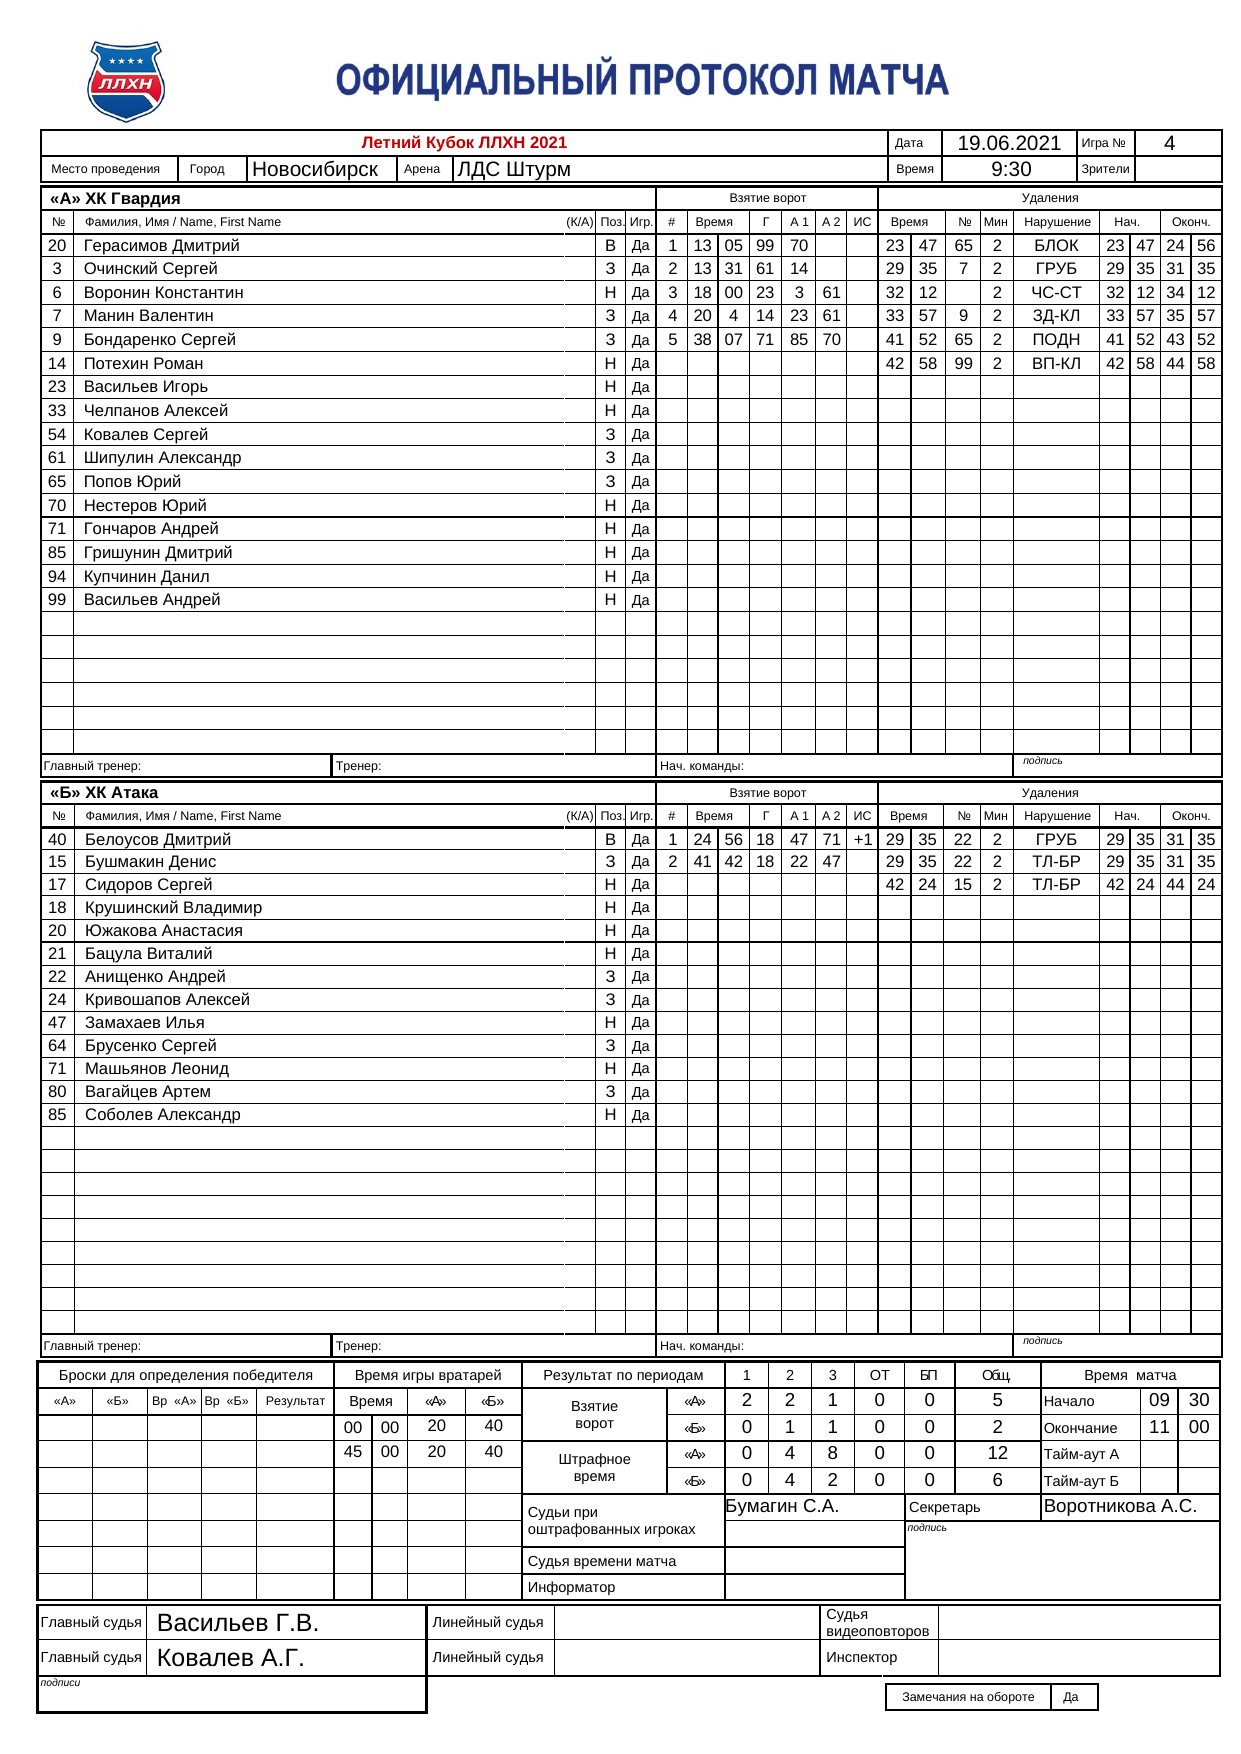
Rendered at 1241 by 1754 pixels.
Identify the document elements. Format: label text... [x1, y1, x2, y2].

table_cell [148, 1494, 201, 1520]
table_cell [1161, 399, 1190, 422]
table_cell [626, 1219, 655, 1241]
table_cell 41 [879, 328, 910, 351]
table_cell [847, 470, 877, 493]
table_cell Южакова Анастасия [75, 920, 564, 941]
table_cell [565, 896, 595, 918]
table_cell [816, 943, 846, 964]
table_cell [912, 920, 943, 941]
table_cell З [596, 446, 625, 469]
table_cell [74, 683, 564, 706]
table_cell Нач. команды: [657, 755, 1012, 776]
table_cell [726, 1575, 904, 1599]
table_cell [879, 494, 910, 516]
table_cell [565, 1196, 595, 1218]
table_cell Информатор [523, 1575, 724, 1599]
table_cell [946, 518, 980, 540]
table_cell [39, 1468, 92, 1493]
table_cell [42, 1150, 74, 1172]
table_cell [1161, 1311, 1190, 1333]
table_cell З [596, 966, 625, 987]
table_cell 00 [373, 1441, 407, 1467]
table_cell [782, 565, 815, 587]
table_cell [883, 1677, 1220, 1681]
table_cell [1192, 683, 1221, 706]
table_cell [657, 494, 687, 516]
table_cell 41 [1100, 328, 1129, 351]
table_cell [688, 1104, 717, 1126]
table_cell 0 [726, 1442, 768, 1467]
table_cell Нач. [1100, 211, 1160, 233]
table_cell [816, 683, 846, 706]
table_cell [657, 730, 687, 753]
table_cell [565, 659, 595, 682]
table_cell [1192, 541, 1221, 564]
table_cell [657, 1150, 687, 1172]
table_header Броски для определения победителя [39, 1363, 333, 1387]
table_cell # [657, 211, 687, 233]
table_cell [1161, 518, 1190, 540]
table_cell # [657, 805, 687, 826]
table_cell [782, 376, 815, 398]
table_cell [719, 874, 749, 895]
table_cell [879, 966, 910, 987]
table_cell [1100, 659, 1129, 682]
table_cell [148, 1521, 201, 1546]
table_cell З [596, 850, 625, 872]
table_cell [750, 470, 781, 493]
table_cell [719, 1012, 749, 1033]
table_cell [42, 1288, 74, 1310]
table_cell [847, 1173, 877, 1195]
table_cell подпись [906, 1522, 1219, 1599]
table_cell [1192, 1311, 1221, 1333]
table_cell [816, 874, 846, 895]
table_cell [981, 659, 1013, 682]
table_cell [750, 920, 781, 941]
table_cell [879, 541, 910, 564]
table_cell [75, 1150, 564, 1172]
table_cell [1192, 1058, 1221, 1079]
table_cell 7 [946, 257, 980, 280]
table_cell [1100, 541, 1129, 564]
table_cell [879, 1219, 910, 1241]
table_cell 00 [1179, 1415, 1219, 1440]
table_cell Игр. [626, 805, 655, 826]
table_cell [912, 636, 945, 658]
table_cell [847, 588, 877, 611]
table_cell [1131, 1288, 1160, 1310]
table_cell [1131, 399, 1160, 422]
table_cell № [946, 211, 980, 233]
table_cell [42, 659, 73, 682]
table_cell [750, 612, 781, 634]
table_cell [912, 565, 945, 587]
table_cell 70 [782, 235, 815, 256]
table_cell А 1 [782, 211, 815, 233]
table_cell [981, 1081, 1013, 1103]
table_cell Соболев Александр [75, 1104, 564, 1126]
table_cell [657, 989, 687, 1011]
table_cell [816, 399, 846, 422]
table_cell [981, 565, 1013, 587]
table_cell 5 [657, 328, 687, 351]
table_cell [1014, 541, 1099, 564]
table_cell [688, 1242, 717, 1264]
table_cell [1014, 943, 1099, 964]
table_cell [1131, 588, 1160, 611]
table_cell [879, 376, 910, 398]
table_header Удаления [879, 188, 1221, 209]
table_cell 2 [981, 305, 1013, 327]
table_cell [719, 730, 749, 753]
table_cell [373, 1521, 407, 1546]
table_cell [1014, 683, 1099, 706]
table_cell [626, 659, 655, 682]
table_cell [565, 612, 595, 634]
table_cell [939, 1606, 1219, 1639]
table_cell 15 [42, 850, 74, 872]
table_cell [565, 1242, 595, 1264]
table_cell [912, 1196, 943, 1218]
picture [5, 28, 1179, 129]
table_cell [565, 1058, 595, 1079]
table_cell Челпанов Алексей [74, 399, 564, 422]
table_cell [1014, 920, 1099, 941]
table_cell [565, 399, 595, 422]
table_cell [657, 1104, 687, 1126]
table_cell [1014, 1242, 1099, 1264]
table_cell 1 [769, 1415, 811, 1440]
table_cell [1192, 588, 1221, 611]
table_cell 9 [42, 328, 73, 351]
table_cell [688, 1012, 717, 1033]
table_cell 2 [981, 352, 1013, 374]
table_cell [1192, 376, 1221, 398]
table_cell [202, 1468, 256, 1493]
table_cell [657, 1012, 687, 1033]
table_cell 54 [42, 423, 73, 445]
table_cell [565, 565, 595, 587]
table_cell [42, 730, 73, 753]
table_cell [912, 707, 945, 729]
table_cell 58 [1192, 352, 1221, 374]
table_cell [1100, 1012, 1129, 1033]
table_cell [816, 1196, 846, 1218]
table_cell [1179, 1441, 1219, 1467]
table_cell [847, 518, 877, 540]
table_cell [1100, 1058, 1129, 1079]
table_cell 42 [719, 850, 749, 872]
table_cell 14 [42, 352, 73, 374]
table_cell [688, 1219, 717, 1241]
table_cell [1100, 943, 1129, 964]
table_cell [782, 1265, 815, 1287]
table_cell [1192, 1012, 1221, 1033]
table_cell [944, 1058, 980, 1079]
table_cell [1136, 157, 1221, 181]
table_cell [657, 565, 687, 587]
table_cell [782, 659, 815, 682]
table_cell [816, 235, 846, 256]
table_cell [1131, 565, 1160, 587]
table_cell 64 [42, 1035, 74, 1057]
table_cell Н [596, 352, 625, 374]
table_cell [688, 1196, 717, 1218]
table_cell 24 [1192, 874, 1221, 895]
table_cell [847, 1127, 877, 1149]
table_cell [912, 896, 943, 918]
table_cell № [944, 805, 980, 826]
table_cell Гришунин Дмитрий [74, 541, 564, 564]
table_cell [912, 683, 945, 706]
table_cell 20 [42, 235, 73, 256]
table_cell [657, 1196, 687, 1218]
table_cell [565, 1104, 595, 1126]
table_cell [981, 636, 1013, 658]
table_cell [1192, 494, 1221, 516]
table_cell [816, 1242, 846, 1264]
table_cell [944, 1242, 980, 1264]
table_cell 56 [1192, 235, 1221, 256]
table_cell Брусенко Сергей [75, 1035, 564, 1057]
table_cell [1100, 565, 1129, 587]
table_cell [750, 1150, 781, 1172]
table_cell 2 [812, 1468, 854, 1493]
table_cell [1161, 1058, 1190, 1079]
table_cell [596, 730, 625, 753]
table_cell [750, 1288, 781, 1310]
table_cell 18 [688, 281, 717, 303]
table_cell 42 [879, 352, 910, 374]
table_cell [688, 1058, 717, 1079]
table_cell 44 [1161, 352, 1190, 374]
table_cell [847, 683, 877, 706]
table_cell [946, 565, 980, 587]
table_cell [1014, 707, 1099, 729]
table_cell [565, 636, 595, 658]
table_cell Анищенко Андрей [75, 966, 564, 987]
table_cell 5 [956, 1389, 1040, 1413]
table_cell [750, 1173, 781, 1195]
table_cell 29 [879, 829, 910, 849]
table_cell [688, 1035, 717, 1057]
table_cell [726, 1548, 904, 1573]
table_cell [1192, 730, 1221, 753]
table_cell [719, 896, 749, 918]
table_cell Главный судья [39, 1606, 146, 1639]
table_cell «Б» [668, 1468, 724, 1493]
table_cell [981, 730, 1013, 753]
table_cell 47 [1131, 235, 1160, 256]
table_cell 29 [1100, 850, 1129, 872]
table_cell [1100, 423, 1129, 445]
table_cell [847, 989, 877, 1011]
table_cell [202, 1494, 256, 1520]
table_cell [1014, 1035, 1099, 1057]
table_cell [596, 1219, 625, 1241]
table_cell Тренер: [333, 755, 655, 776]
table_cell [944, 1012, 980, 1033]
table_cell [257, 1521, 333, 1546]
table_cell [946, 399, 980, 422]
table_cell [847, 636, 877, 658]
table_cell [657, 636, 687, 658]
table_cell «А» [39, 1389, 92, 1413]
table_cell [946, 730, 980, 753]
table_cell [879, 399, 910, 422]
table_cell [847, 612, 877, 634]
table_cell [719, 376, 749, 398]
table_cell [816, 966, 846, 987]
table_cell [1131, 943, 1160, 964]
table_cell Судья видеоповторов [821, 1606, 938, 1639]
table_cell № [42, 805, 74, 826]
table_cell 44 [1161, 874, 1190, 895]
table_cell [981, 1265, 1013, 1287]
table_cell [719, 683, 749, 706]
table_cell [657, 920, 687, 941]
table_cell [981, 494, 1013, 516]
table_cell 8 [812, 1442, 854, 1467]
table_cell Бондаренко Сергей [74, 328, 564, 351]
table_cell [335, 1494, 371, 1520]
table_cell 0 [855, 1442, 904, 1467]
table_cell [565, 446, 595, 469]
table_cell [1192, 989, 1221, 1011]
table_header 19.06.2021 [943, 131, 1076, 155]
table_cell [688, 943, 717, 964]
table_cell [75, 1242, 564, 1264]
table_cell [1100, 707, 1129, 729]
table_cell [847, 423, 877, 445]
table_cell 24 [42, 989, 74, 1011]
table_cell [42, 1196, 74, 1218]
table_cell Да [626, 565, 655, 587]
table_cell 47 [782, 829, 815, 849]
table_cell [657, 470, 687, 493]
table_cell Место проведения [42, 157, 177, 181]
table_cell Да [626, 446, 655, 469]
table_cell [565, 989, 595, 1011]
table_cell [1014, 1150, 1099, 1172]
table_cell [1014, 989, 1099, 1011]
table_cell [719, 1081, 749, 1103]
table_cell [816, 1219, 846, 1241]
table_cell [719, 565, 749, 587]
table_cell 11 [1141, 1415, 1177, 1440]
table_cell [657, 588, 687, 611]
table_cell 29 [879, 850, 910, 872]
table_cell [596, 707, 625, 729]
table_cell [1192, 1288, 1221, 1310]
table_cell [719, 1265, 749, 1287]
table_cell [565, 1035, 595, 1057]
table_cell [657, 518, 687, 540]
table_cell [719, 612, 749, 634]
table_cell 33 [42, 399, 73, 422]
table_cell [816, 707, 846, 729]
table_cell 12 [1192, 281, 1221, 303]
table_cell 2 [657, 257, 687, 280]
table_cell [1099, 1682, 1220, 1711]
table_cell [782, 446, 815, 469]
table_cell [565, 305, 595, 327]
table_cell Н [596, 874, 625, 895]
table_cell [626, 1173, 655, 1195]
table_cell [1192, 1196, 1221, 1218]
table_header 3 [812, 1363, 854, 1387]
table_cell [719, 518, 749, 540]
table_cell [657, 1035, 687, 1057]
table_cell 23 [782, 305, 815, 327]
table_cell [816, 518, 846, 540]
table_cell [782, 612, 815, 634]
table_cell [335, 1521, 371, 1546]
table_cell [1141, 1441, 1177, 1467]
table_cell [1192, 399, 1221, 422]
table_cell Да [626, 896, 655, 918]
table_cell [74, 730, 564, 753]
table_cell 24 [1131, 874, 1160, 895]
table_cell [750, 1196, 781, 1218]
table_cell [944, 966, 980, 987]
table_cell 99 [946, 352, 980, 374]
table_cell [879, 896, 910, 918]
table_cell [1014, 612, 1099, 634]
table_cell [879, 989, 910, 1011]
table_cell [1161, 1150, 1190, 1172]
table_cell 13 [688, 235, 717, 256]
table_cell Кривошапов Алексей [75, 989, 564, 1011]
table_cell [944, 896, 980, 918]
table_cell [879, 636, 910, 658]
table_cell Н [596, 920, 625, 941]
table_header Время матча [1042, 1363, 1219, 1387]
table_cell Новосибирск [248, 157, 396, 181]
table_cell Да [626, 966, 655, 987]
table_cell Да [626, 1035, 655, 1057]
table_cell 21 [42, 943, 74, 964]
table_cell 05 [719, 235, 749, 256]
table_cell [657, 399, 687, 422]
table_cell [847, 920, 877, 941]
table_cell [944, 1104, 980, 1126]
table_cell 0 [726, 1415, 768, 1440]
table_cell Город [179, 157, 246, 181]
table_cell [596, 1242, 625, 1264]
table_cell 0 [905, 1415, 954, 1440]
table_cell 23 [1100, 235, 1129, 256]
table_cell [1100, 399, 1129, 422]
table_cell [1192, 446, 1221, 469]
table_cell [1100, 494, 1129, 516]
table_cell [750, 874, 781, 895]
table_cell 15 [944, 874, 980, 895]
table_cell [981, 612, 1013, 634]
table_cell [1161, 1127, 1190, 1149]
table_cell [148, 1441, 201, 1467]
table_header Общ. [956, 1363, 1040, 1387]
table_cell [879, 470, 910, 493]
table_cell [816, 257, 846, 280]
table_cell [1161, 896, 1190, 918]
table_cell 40 [42, 829, 74, 849]
table_cell [912, 446, 945, 469]
table_cell [565, 588, 595, 611]
table_cell 24 [912, 874, 943, 895]
table_cell [847, 257, 877, 280]
table_cell Тайм-аут А [1042, 1441, 1140, 1467]
table_cell 24 [1161, 235, 1190, 256]
table_cell [688, 1311, 717, 1333]
table_cell [750, 1035, 781, 1057]
table_cell «Б» [668, 1415, 724, 1440]
table_cell [750, 1127, 781, 1149]
table_cell [373, 1468, 407, 1493]
table_cell 43 [1161, 328, 1190, 351]
table_cell [1161, 588, 1190, 611]
table_cell [719, 707, 749, 729]
table_cell [626, 1150, 655, 1172]
table_cell Время [879, 805, 943, 826]
table_cell [847, 328, 877, 351]
table_cell [981, 1058, 1013, 1079]
table_cell 20 [688, 305, 717, 327]
table_cell [750, 707, 781, 729]
table_cell [1131, 494, 1160, 516]
table_cell Фамилия, Имя / Name, First Name [74, 211, 565, 233]
table_cell [750, 896, 781, 918]
table_cell [75, 1173, 564, 1195]
table_cell [657, 1311, 687, 1333]
table_cell [1192, 1173, 1221, 1195]
table_cell [565, 494, 595, 516]
table_cell Главный судья [39, 1640, 146, 1675]
table_cell 31 [1161, 850, 1190, 872]
table_cell [75, 1219, 564, 1241]
table_cell [74, 636, 564, 658]
table_cell [981, 518, 1013, 540]
table_cell [42, 707, 73, 729]
table_cell [565, 541, 595, 564]
table_cell [1161, 707, 1190, 729]
table_cell [750, 541, 781, 564]
table_cell [1161, 989, 1190, 1011]
table_cell Нач. [1100, 805, 1160, 826]
table_cell Воротникова А.С. [1042, 1495, 1219, 1520]
table_cell ТЛ-БР [1014, 850, 1099, 872]
table_cell [688, 730, 717, 753]
table_cell [719, 588, 749, 611]
table_cell [946, 470, 980, 493]
table_cell [626, 1196, 655, 1218]
table_cell ЛДС Штурм [454, 157, 887, 181]
table_cell Да [626, 352, 655, 374]
table_cell [42, 636, 73, 658]
table_cell [565, 966, 595, 987]
table_cell [688, 1150, 717, 1172]
table_cell З [596, 989, 625, 1011]
table_cell Нач. команды: [657, 1335, 1012, 1356]
table_cell [879, 1196, 910, 1218]
table_cell [1014, 1311, 1099, 1333]
table_cell 42 [879, 874, 910, 895]
table_cell [626, 1242, 655, 1264]
table_cell [782, 1081, 815, 1103]
table_cell [750, 352, 781, 374]
table_cell 38 [688, 328, 717, 351]
table_cell [1100, 1288, 1129, 1310]
table_cell 20 [42, 920, 74, 941]
table_cell [1161, 1196, 1190, 1218]
table_cell Тренер: [333, 1335, 655, 1356]
table_cell [688, 683, 717, 706]
table_cell 3 [657, 281, 687, 303]
table_cell [39, 1521, 92, 1546]
table_cell [847, 943, 877, 964]
table_cell [1131, 989, 1160, 1011]
table_cell [1161, 943, 1190, 964]
table_cell [719, 1127, 749, 1149]
table_cell [1161, 920, 1190, 941]
table_cell Вр «Б» [202, 1389, 256, 1413]
table_cell [42, 1219, 74, 1241]
table_cell [1014, 494, 1099, 516]
table_cell [373, 1574, 407, 1599]
table_cell [408, 1521, 465, 1546]
table_cell ЗД-КЛ [1014, 305, 1099, 327]
table_cell [912, 1104, 943, 1126]
table_cell [944, 1081, 980, 1103]
table_cell [1192, 966, 1221, 987]
table_cell [816, 423, 846, 445]
table_cell [93, 1547, 147, 1573]
table_cell [944, 920, 980, 941]
table_cell [946, 376, 980, 398]
table_cell 85 [42, 541, 73, 564]
table_cell [596, 683, 625, 706]
table_cell [879, 588, 910, 611]
table_cell [257, 1494, 333, 1520]
table_cell [1100, 470, 1129, 493]
table_cell [1014, 1265, 1099, 1287]
table_cell 4 [769, 1468, 811, 1493]
table_cell [944, 943, 980, 964]
table_cell [912, 1242, 943, 1264]
table_cell [782, 943, 815, 964]
table_cell 0 [855, 1468, 904, 1493]
table_cell [1014, 896, 1099, 918]
table_cell [981, 943, 1013, 964]
table_cell [1131, 446, 1160, 469]
table_cell [688, 636, 717, 658]
table_cell [879, 1012, 910, 1033]
table_cell [1014, 1288, 1099, 1310]
table_cell Бумагин С.А. [726, 1495, 904, 1520]
table_cell [74, 612, 564, 634]
table_cell 35 [1131, 257, 1160, 280]
table_cell [847, 305, 877, 327]
table_cell [565, 235, 595, 256]
table_cell [1131, 376, 1160, 398]
table_cell Да [626, 305, 655, 327]
table_cell [1100, 1104, 1129, 1126]
table_cell 57 [912, 305, 945, 327]
table_cell [565, 850, 595, 872]
table_cell [202, 1547, 256, 1573]
table_cell [1131, 1173, 1160, 1195]
table_cell 71 [750, 328, 781, 351]
table_cell [202, 1521, 256, 1546]
table_cell подпись [1014, 755, 1221, 776]
table_cell [408, 1468, 465, 1493]
table_cell [816, 541, 846, 564]
table_cell [912, 1035, 943, 1057]
table_cell [879, 423, 910, 445]
table_cell Время [879, 211, 945, 233]
table_cell 29 [1100, 257, 1129, 280]
table_cell [879, 920, 910, 941]
table_cell [879, 1150, 910, 1172]
table_cell [719, 1242, 749, 1264]
table_cell [1192, 1150, 1221, 1172]
table_cell 1 [812, 1415, 854, 1440]
table_cell [816, 565, 846, 587]
table_cell [688, 874, 717, 895]
table_cell [946, 659, 980, 682]
table_cell [944, 1127, 980, 1149]
table_cell [944, 1311, 980, 1333]
table_cell 7 [42, 305, 73, 327]
table_cell [565, 1081, 595, 1103]
table_cell 18 [750, 829, 781, 849]
table_cell [1192, 518, 1221, 540]
table_cell [565, 1311, 595, 1333]
table_cell Взятие ворот [523, 1389, 666, 1440]
table_cell 33 [1100, 305, 1129, 327]
table_cell [719, 494, 749, 516]
table_cell Штрафное время [523, 1442, 666, 1493]
table_cell [981, 989, 1013, 1011]
table_cell +1 [847, 829, 877, 849]
table_cell Линейный судья [428, 1640, 554, 1675]
table_cell [1100, 1127, 1129, 1149]
table_cell Да [626, 376, 655, 398]
table_cell [1131, 683, 1160, 706]
table_cell [1161, 683, 1190, 706]
table_cell Время [688, 805, 749, 826]
table_cell [657, 1058, 687, 1079]
table_cell 52 [1131, 328, 1160, 351]
table_cell Да [626, 850, 655, 872]
table_cell [657, 1081, 687, 1103]
table_cell [719, 352, 749, 374]
table_cell [657, 1173, 687, 1195]
table_cell [981, 683, 1013, 706]
table_cell 57 [1131, 305, 1160, 327]
table_cell ГРУБ [1014, 257, 1099, 280]
table_cell [782, 518, 815, 540]
table_cell [879, 1242, 910, 1264]
table_cell [782, 920, 815, 941]
table_cell [750, 518, 781, 540]
table_cell [981, 1196, 1013, 1218]
table_cell [466, 1494, 521, 1520]
table_cell Да [626, 588, 655, 611]
table_cell [719, 541, 749, 564]
table_cell [847, 730, 877, 753]
table_cell Потехин Роман [74, 352, 564, 374]
table_cell 2 [956, 1415, 1040, 1440]
table_cell [1100, 920, 1129, 941]
table_cell [688, 352, 717, 374]
table_cell [1131, 1219, 1160, 1241]
table_cell [565, 730, 595, 753]
table_cell 12 [956, 1442, 1040, 1467]
table_cell [466, 1521, 521, 1546]
table_cell [719, 920, 749, 941]
table_cell [466, 1468, 521, 1493]
table_cell [782, 1012, 815, 1033]
table_cell [782, 1173, 815, 1195]
table_cell 14 [782, 257, 815, 280]
table_cell [626, 730, 655, 753]
table_cell [750, 1311, 781, 1333]
table_cell Манин Валентин [74, 305, 564, 327]
table_cell Время [889, 157, 941, 181]
table_cell [879, 1311, 910, 1333]
table_cell [912, 518, 945, 540]
table_cell Машьянов Леонид [75, 1058, 564, 1079]
table_cell Н [596, 896, 625, 918]
table_cell [1014, 1196, 1099, 1218]
table_cell [335, 1547, 371, 1573]
table_cell [879, 1104, 910, 1126]
table_cell [626, 1127, 655, 1149]
table_cell [981, 1311, 1013, 1333]
table_cell [719, 470, 749, 493]
table_cell [847, 1081, 877, 1103]
table_cell [782, 423, 815, 445]
table_cell Вр «А» [148, 1389, 201, 1413]
table_cell [750, 588, 781, 611]
table_cell [750, 966, 781, 987]
table_cell [1161, 659, 1190, 682]
table_cell [42, 1311, 74, 1333]
table_cell [946, 446, 980, 469]
table_cell [1179, 1468, 1219, 1493]
table_cell 33 [879, 305, 910, 327]
table_cell [1131, 636, 1160, 658]
table_cell [750, 1081, 781, 1103]
table_cell [626, 1311, 655, 1333]
table_cell [408, 1574, 465, 1599]
table_cell [912, 376, 945, 398]
table_cell [75, 1288, 564, 1310]
table_cell [1161, 446, 1190, 469]
table_cell Мин [981, 805, 1013, 826]
table_cell 0 [905, 1389, 954, 1413]
table_cell 41 [688, 850, 717, 872]
table_cell 94 [42, 565, 73, 587]
table_cell [1100, 1265, 1129, 1287]
table_cell [847, 966, 877, 987]
table_cell [148, 1547, 201, 1573]
table_cell [750, 636, 781, 658]
table_cell [1161, 1012, 1190, 1033]
table_cell 71 [42, 1058, 74, 1079]
table_cell Крушинский Владимир [75, 896, 564, 918]
table_cell [466, 1547, 521, 1573]
table_cell 13 [688, 257, 717, 280]
table_cell [847, 1288, 877, 1310]
table_cell 35 [912, 829, 943, 849]
table_cell 29 [879, 257, 910, 280]
table_cell Н [596, 1104, 625, 1126]
table_cell 0 [855, 1415, 904, 1440]
table_cell [816, 470, 846, 493]
table_cell [565, 470, 595, 493]
table_cell [816, 376, 846, 398]
table_cell [912, 943, 943, 964]
table_cell [782, 352, 815, 374]
table_cell [847, 399, 877, 422]
table_header 4 [1136, 131, 1221, 155]
table_cell [257, 1441, 333, 1467]
table_cell [565, 281, 595, 303]
table_cell «Б » [466, 1389, 521, 1413]
table_cell [912, 1081, 943, 1103]
table_cell Да [626, 943, 655, 964]
table_cell 35 [912, 850, 943, 872]
table_cell [1161, 1242, 1190, 1264]
table_cell 20 [408, 1441, 465, 1467]
table_cell [1100, 730, 1129, 753]
table_cell Нарушение [1014, 805, 1099, 826]
table_cell 47 [912, 235, 945, 256]
table_cell [626, 1265, 655, 1287]
table_cell [688, 920, 717, 941]
table_cell [750, 376, 781, 398]
table_header Взятие ворот [657, 783, 877, 803]
table_cell [750, 446, 781, 469]
table_cell [782, 683, 815, 706]
table_cell [688, 565, 717, 587]
table_cell [1014, 446, 1099, 469]
table_cell [847, 896, 877, 918]
table_cell 6 [956, 1468, 1040, 1493]
table_cell [1131, 1150, 1160, 1172]
table_cell [39, 1547, 92, 1573]
table_cell [912, 1012, 943, 1033]
table_cell [912, 1127, 943, 1149]
table_cell [944, 989, 980, 1011]
table_cell [719, 989, 749, 1011]
table_cell 99 [42, 588, 73, 611]
table_cell 58 [912, 352, 945, 374]
table_cell 07 [719, 328, 749, 351]
table_cell [657, 1219, 687, 1241]
table_cell [565, 1288, 595, 1310]
table_cell [816, 1311, 846, 1333]
table_cell [782, 1242, 815, 1264]
table_cell [879, 446, 910, 469]
table_cell [373, 1494, 407, 1520]
table_cell Г [750, 211, 781, 233]
table_cell [1131, 920, 1160, 941]
table_cell [596, 1311, 625, 1333]
table_cell [847, 850, 877, 872]
table_cell [1192, 920, 1221, 941]
table_cell [816, 896, 846, 918]
table_cell 40 [466, 1441, 521, 1467]
table_cell [93, 1574, 147, 1599]
table_cell [148, 1416, 201, 1440]
table_cell [257, 1574, 333, 1599]
table_cell [565, 518, 595, 540]
table_cell 58 [1131, 352, 1160, 374]
table_cell 0 [905, 1468, 954, 1493]
table_cell [1014, 470, 1099, 493]
table_cell [946, 588, 980, 611]
table_cell [688, 470, 717, 493]
table_cell Очинский Сергей [74, 257, 564, 280]
table_cell Игр. [626, 211, 655, 233]
table_cell [565, 328, 595, 351]
table_cell [719, 1288, 749, 1310]
table_cell [912, 1058, 943, 1079]
table_cell Шипулин Александр [74, 446, 564, 469]
table_cell [565, 1150, 595, 1172]
table_cell [42, 1127, 74, 1149]
table_cell [782, 1035, 815, 1057]
table_cell [879, 1035, 910, 1057]
table_cell [944, 1288, 980, 1310]
table_cell [1192, 636, 1221, 658]
table_cell [657, 1127, 687, 1149]
table_cell Оконч. [1161, 211, 1221, 233]
table_cell [1192, 470, 1221, 493]
table_cell [688, 659, 717, 682]
table_cell Г [750, 805, 781, 826]
table_cell Нарушение [1014, 211, 1099, 233]
table_cell [335, 1574, 371, 1599]
table_cell [847, 1219, 877, 1241]
table_cell [688, 707, 717, 729]
table_cell [657, 446, 687, 469]
table_cell З [596, 423, 625, 445]
table_cell Вагайцев Артем [75, 1081, 564, 1103]
table_cell [981, 1150, 1013, 1172]
table_cell 1 [657, 829, 687, 849]
table_cell Да [626, 874, 655, 895]
table_cell [657, 352, 687, 374]
table_cell [750, 1104, 781, 1126]
table_cell [1131, 1242, 1160, 1264]
table_cell [688, 494, 717, 516]
table_cell [42, 1173, 74, 1195]
table_cell [879, 659, 910, 682]
table_cell 35 [1192, 257, 1221, 280]
table_cell [1131, 730, 1160, 753]
table_cell [596, 1265, 625, 1287]
table_cell Главный тренер: [42, 755, 330, 776]
table_cell 4 [657, 305, 687, 327]
table_cell [981, 1012, 1013, 1033]
table_cell 18 [750, 850, 781, 872]
table_cell 14 [750, 305, 781, 327]
table_cell [782, 966, 815, 987]
table_cell [42, 683, 73, 706]
table_cell [1192, 1127, 1221, 1149]
table_cell [939, 1640, 1219, 1675]
table_cell [782, 730, 815, 753]
table_cell [75, 1196, 564, 1218]
table_cell [657, 1242, 687, 1264]
table_cell [847, 281, 877, 303]
table_cell [1100, 1219, 1129, 1241]
table_header ОТ [855, 1363, 904, 1387]
table_cell [688, 896, 717, 918]
table_cell 18 [42, 896, 74, 918]
table_cell [1014, 423, 1099, 445]
table_cell [565, 683, 595, 706]
table_header БП [905, 1363, 954, 1387]
table_cell [946, 636, 980, 658]
table_cell [719, 1196, 749, 1218]
table_cell «Б» [93, 1389, 147, 1413]
table_cell [42, 1242, 74, 1264]
table_cell [1192, 612, 1221, 634]
table_cell [1161, 376, 1190, 398]
table_cell [1161, 612, 1190, 634]
table_cell 40 [466, 1416, 521, 1440]
table_cell [688, 989, 717, 1011]
table_cell [879, 943, 910, 964]
table_cell 1 [812, 1389, 854, 1413]
table_cell Да [626, 920, 655, 941]
table_cell [782, 989, 815, 1011]
table_cell [1131, 1035, 1160, 1057]
table_cell [816, 1081, 846, 1103]
table_cell [1014, 518, 1099, 540]
table_cell [1161, 1104, 1190, 1126]
table_cell [847, 1311, 877, 1333]
table_cell [816, 1035, 846, 1057]
table_cell [1192, 1081, 1221, 1103]
table_cell [688, 518, 717, 540]
table_cell [408, 1547, 465, 1573]
table_cell Васильев Г.В. [147, 1606, 425, 1639]
table_cell [626, 707, 655, 729]
table_cell [847, 565, 877, 587]
table_cell 35 [1192, 850, 1221, 872]
table_cell [912, 966, 943, 987]
table_cell 2 [981, 235, 1013, 256]
table_cell [1014, 1127, 1099, 1149]
table_cell [944, 1219, 980, 1241]
table_cell 0 [855, 1389, 904, 1413]
table_cell 35 [1192, 829, 1221, 849]
table_cell [847, 541, 877, 564]
table_cell 2 [981, 829, 1013, 849]
table_cell [1192, 896, 1221, 918]
table_cell [944, 1150, 980, 1172]
table_cell Да [626, 1081, 655, 1103]
table_cell [688, 588, 717, 611]
table_cell [719, 636, 749, 658]
table_cell [816, 612, 846, 634]
table_cell [1161, 1219, 1190, 1241]
table_cell Да [626, 399, 655, 422]
table_cell [657, 1265, 687, 1287]
table_cell [202, 1416, 256, 1440]
table_cell [782, 896, 815, 918]
table_cell [981, 707, 1013, 729]
table_cell 12 [1131, 281, 1160, 303]
table_cell [1192, 659, 1221, 682]
table_cell [657, 896, 687, 918]
table_cell [981, 1219, 1013, 1241]
table_cell [750, 1012, 781, 1033]
table_cell В [596, 829, 625, 849]
table_cell Да [626, 518, 655, 540]
table_cell [1161, 966, 1190, 987]
table_cell 31 [1161, 829, 1190, 849]
table_cell [782, 588, 815, 611]
table_cell Попов Юрий [74, 470, 564, 493]
table_cell [626, 636, 655, 658]
table_cell 00 [335, 1416, 371, 1440]
table_cell [816, 1012, 846, 1033]
table_cell [912, 470, 945, 493]
table_cell [148, 1468, 201, 1493]
table_cell [1161, 730, 1190, 753]
table_cell [626, 683, 655, 706]
table_cell [688, 1265, 717, 1287]
table_cell [1100, 636, 1129, 658]
table_cell [782, 1311, 815, 1333]
table_cell 71 [42, 518, 73, 540]
table_cell [816, 1104, 846, 1126]
table_cell [719, 1035, 749, 1057]
table_cell [750, 683, 781, 706]
table_cell Белоусов Дмитрий [75, 829, 564, 849]
table_cell 42 [1100, 352, 1129, 374]
table_cell [626, 1288, 655, 1310]
table_cell [946, 707, 980, 729]
table_cell [257, 1416, 333, 1440]
table_cell [93, 1441, 147, 1467]
table_cell [782, 399, 815, 422]
table_cell [912, 659, 945, 682]
table_cell Сидоров Сергей [75, 874, 564, 895]
table_cell Н [596, 588, 625, 611]
table_cell 00 [373, 1416, 407, 1440]
table_cell 00 [719, 281, 749, 303]
table_cell [1100, 966, 1129, 987]
table_cell [1100, 446, 1129, 469]
table_cell Линейный судья [428, 1606, 554, 1639]
table_header Замечания на обороте [887, 1685, 1050, 1709]
table_cell Да [626, 1058, 655, 1079]
table_header Да [1052, 1685, 1097, 1709]
table_cell В [596, 235, 625, 256]
table_cell 52 [912, 328, 945, 351]
table_cell [816, 1150, 846, 1172]
table_cell 32 [1100, 281, 1129, 303]
table_cell [1192, 707, 1221, 729]
table_cell [335, 1468, 371, 1493]
table_cell подписи [39, 1677, 425, 1711]
table_cell 65 [946, 328, 980, 351]
table_cell [719, 659, 749, 682]
table_cell 22 [42, 966, 74, 987]
table_cell [39, 1441, 92, 1467]
table_cell [816, 1173, 846, 1195]
table_cell [719, 1058, 749, 1079]
table_cell 12 [912, 281, 945, 303]
table_cell [719, 446, 749, 469]
table_cell ЧС-СТ [1014, 281, 1099, 303]
table_cell 22 [944, 850, 980, 872]
table_cell 2 [981, 281, 1013, 303]
table_cell [565, 829, 595, 849]
table_cell [1014, 399, 1099, 422]
table_cell [39, 1494, 92, 1520]
table_cell [1014, 1012, 1099, 1033]
table_cell [1100, 518, 1129, 540]
table_cell [1161, 565, 1190, 587]
table_cell 35 [912, 257, 945, 280]
table_cell Оконч. [1161, 805, 1221, 826]
table_cell [596, 1288, 625, 1310]
table_cell [1161, 541, 1190, 564]
table_cell [1100, 896, 1129, 918]
table_cell 47 [816, 850, 846, 872]
table_cell [408, 1494, 465, 1520]
table_cell [912, 588, 945, 611]
table_cell [847, 1150, 877, 1172]
table_cell Да [626, 328, 655, 351]
table_cell Ковалев Сергей [74, 423, 564, 445]
table_cell 9 [946, 305, 980, 327]
table_cell [750, 730, 781, 753]
table_cell 61 [816, 281, 846, 303]
table_cell [847, 1012, 877, 1033]
table_cell [565, 1012, 595, 1033]
table_cell [981, 423, 1013, 445]
table_cell [879, 612, 910, 634]
table_cell [93, 1468, 147, 1493]
table_cell [1014, 1081, 1099, 1103]
table_cell [657, 376, 687, 398]
table_cell 47 [42, 1012, 74, 1033]
table_cell [981, 470, 1013, 493]
table_cell [1100, 1242, 1129, 1264]
table_cell [74, 707, 564, 729]
table_cell [657, 612, 687, 634]
table_cell 61 [750, 257, 781, 280]
table_cell [565, 707, 595, 729]
table_cell [912, 1150, 943, 1172]
table_cell [1131, 423, 1160, 445]
table_cell [75, 1127, 564, 1149]
table_cell [946, 281, 980, 303]
table_cell Воронин Константин [74, 281, 564, 303]
table_cell Инспектор [821, 1640, 938, 1675]
table_cell [657, 707, 687, 729]
table_cell А 2 [816, 805, 846, 826]
table_cell 65 [42, 470, 73, 493]
table_cell 71 [816, 829, 846, 849]
table_cell [782, 1288, 815, 1310]
table_cell [565, 352, 595, 374]
table_cell Фамилия, Имя / Name, First Name [75, 805, 565, 826]
table_cell [981, 1288, 1013, 1310]
table_cell [944, 1196, 980, 1218]
table_cell ПОДН [1014, 328, 1099, 351]
table_cell [1014, 966, 1099, 987]
table_cell З [596, 305, 625, 327]
table_cell 31 [1161, 257, 1190, 280]
table_cell [1100, 683, 1129, 706]
table_cell ИС [847, 211, 877, 233]
table_cell 2 [981, 257, 1013, 280]
table_cell [981, 399, 1013, 422]
table_cell [39, 1574, 92, 1599]
table_cell 2 [981, 328, 1013, 351]
table_cell [1100, 1081, 1129, 1103]
table_cell ИС [847, 805, 877, 826]
table_cell [688, 446, 717, 469]
table_cell [816, 1058, 846, 1079]
table_cell [879, 565, 910, 587]
table_cell [565, 376, 595, 398]
table_cell 99 [750, 235, 781, 256]
table_cell [816, 920, 846, 941]
table_cell [688, 1173, 717, 1195]
table_cell [912, 494, 945, 516]
table_cell [1161, 1265, 1190, 1287]
table_cell [782, 1196, 815, 1218]
table_cell 0 [905, 1442, 954, 1467]
table_cell [847, 235, 877, 256]
table_cell [719, 1173, 749, 1195]
table_cell [912, 730, 945, 753]
table_cell [596, 636, 625, 658]
table_cell [782, 1127, 815, 1149]
table_cell Васильев Игорь [74, 376, 564, 398]
table_cell Да [626, 423, 655, 445]
table_cell [946, 423, 980, 445]
table_cell [1014, 636, 1099, 658]
table_cell [816, 1265, 846, 1287]
table_cell [1192, 1265, 1221, 1287]
table_cell 3 [42, 257, 73, 280]
table_cell 30 [1179, 1389, 1219, 1413]
table_cell [1161, 1173, 1190, 1195]
table_cell [750, 1058, 781, 1079]
table_cell Тайм-аут Б [1042, 1468, 1140, 1493]
table_cell [879, 518, 910, 540]
table_cell 45 [335, 1441, 371, 1467]
table_cell [1100, 1173, 1129, 1195]
table_cell [688, 1288, 717, 1310]
table_cell Арена [398, 157, 452, 181]
table_cell [1014, 1104, 1099, 1126]
table_cell [688, 1127, 717, 1149]
table_cell [719, 1104, 749, 1126]
table_cell [93, 1494, 147, 1520]
table_cell [782, 1058, 815, 1079]
table_cell [981, 446, 1013, 469]
table_cell 9:30 [943, 157, 1076, 181]
table_cell 17 [42, 874, 74, 895]
table_cell З [596, 257, 625, 280]
table_cell [847, 659, 877, 682]
table_cell [912, 612, 945, 634]
table_cell [1131, 1012, 1160, 1033]
table_cell [1161, 1081, 1190, 1103]
table_cell Главный тренер: [42, 1335, 330, 1356]
table_cell [1100, 1150, 1129, 1172]
table_cell [816, 494, 846, 516]
table_cell Начало [1042, 1389, 1140, 1413]
table_cell [816, 352, 846, 374]
table_cell [1161, 1288, 1190, 1310]
table_cell [1014, 376, 1099, 398]
table_cell [944, 1173, 980, 1195]
table_cell [879, 683, 910, 706]
table_cell Секретарь [906, 1495, 1040, 1520]
table_cell [1161, 1035, 1190, 1057]
table_cell «А» [668, 1389, 724, 1413]
table_cell 52 [1192, 328, 1221, 351]
table_cell [688, 966, 717, 987]
table_cell [1161, 494, 1190, 516]
table_cell 23 [42, 376, 73, 398]
table_cell [847, 1104, 877, 1126]
table_cell [148, 1574, 201, 1599]
table_cell [1131, 1058, 1160, 1079]
table_cell Да [626, 281, 655, 303]
table_cell 0 [726, 1468, 768, 1493]
table_cell [1192, 423, 1221, 445]
table_cell Замахаев Илья [75, 1012, 564, 1033]
table_cell [1161, 423, 1190, 445]
table_cell [657, 874, 687, 895]
table_cell Мин [981, 211, 1013, 233]
table_cell [1014, 1173, 1099, 1195]
table_cell Да [626, 1104, 655, 1126]
table_cell Окончание [1042, 1415, 1140, 1440]
table_cell 2 [981, 874, 1013, 895]
table_cell [912, 1173, 943, 1195]
table_cell [1192, 1219, 1221, 1241]
table_cell [202, 1441, 256, 1467]
table_cell [1131, 896, 1160, 918]
table_cell 1 [657, 235, 687, 256]
table_header Дата [889, 131, 941, 155]
table_cell [750, 1219, 781, 1241]
table_cell [657, 423, 687, 445]
table_cell [879, 1058, 910, 1079]
table_cell Время [688, 211, 749, 233]
table_cell [981, 1104, 1013, 1126]
table_cell [719, 943, 749, 964]
table_cell [782, 541, 815, 564]
table_cell [981, 1173, 1013, 1195]
table_cell [657, 541, 687, 564]
table_cell [847, 446, 877, 469]
table_cell [719, 1219, 749, 1241]
table_cell [946, 683, 980, 706]
table_cell А 1 [782, 805, 815, 826]
table_cell [555, 1606, 819, 1639]
table_cell 22 [944, 829, 980, 849]
table_cell [847, 1058, 877, 1079]
table_cell Да [626, 494, 655, 516]
table_header «А» ХК Гвардия [42, 188, 655, 209]
table_cell Ковалев А.Г. [147, 1640, 425, 1675]
table_cell 2 [726, 1389, 768, 1413]
table_cell [565, 1265, 595, 1287]
table_cell (К/А) [565, 805, 595, 826]
table_cell [1131, 470, 1160, 493]
table_cell Да [626, 470, 655, 493]
table_cell 80 [42, 1081, 74, 1103]
table_cell ВП-КЛ [1014, 352, 1099, 374]
table_cell [1131, 707, 1160, 729]
table_cell [688, 612, 717, 634]
table_cell [782, 1150, 815, 1172]
table_cell 70 [816, 328, 846, 351]
table_cell [657, 659, 687, 682]
table_cell Время [335, 1389, 407, 1413]
table_cell [1131, 1104, 1160, 1126]
table_cell [912, 423, 945, 445]
table_cell Бушмакин Денис [75, 850, 564, 872]
table_cell [1131, 1081, 1160, 1103]
table_cell [879, 1288, 910, 1310]
table_cell [596, 612, 625, 634]
table_cell [74, 659, 564, 682]
table_cell подпись [1014, 1335, 1221, 1356]
table_cell Результат [257, 1389, 333, 1413]
table_header Летний Кубок ЛЛХН 2021 [42, 131, 887, 155]
table_cell Н [596, 943, 625, 964]
table_cell [750, 1265, 781, 1287]
table_cell [847, 352, 877, 374]
table_cell [750, 565, 781, 587]
table_cell [1192, 943, 1221, 964]
table_cell Н [596, 494, 625, 516]
table_cell [1100, 1035, 1129, 1057]
table_header Удаления [879, 783, 1221, 803]
table_cell [782, 1104, 815, 1126]
table_cell [816, 1127, 846, 1149]
table_cell [596, 1196, 625, 1218]
table_cell 2 [657, 850, 687, 872]
table_cell Да [626, 257, 655, 280]
table_cell Да [626, 989, 655, 1011]
table_cell Н [596, 565, 625, 587]
table_cell З [596, 328, 625, 351]
table_cell [257, 1468, 333, 1493]
table_cell [981, 1035, 1013, 1057]
table_header Игра № [1078, 131, 1134, 155]
table_cell [1100, 1311, 1129, 1333]
table_cell Васильев Андрей [74, 588, 564, 611]
table_cell [202, 1574, 256, 1599]
table_cell [93, 1416, 147, 1440]
table_cell [750, 989, 781, 1011]
table_cell [946, 612, 980, 634]
table_cell 2 [769, 1389, 811, 1413]
table_cell [847, 1242, 877, 1264]
table_cell [816, 636, 846, 658]
table_cell [596, 1150, 625, 1172]
table_cell [688, 1081, 717, 1103]
table_cell [847, 874, 877, 895]
table_cell 23 [879, 235, 910, 256]
table_cell [782, 874, 815, 895]
table_cell [565, 874, 595, 895]
table_cell «А» [668, 1442, 724, 1467]
table_cell З [596, 470, 625, 493]
table_cell [816, 730, 846, 753]
table_cell [847, 1035, 877, 1057]
table_cell Н [596, 518, 625, 540]
table_cell [42, 1265, 74, 1287]
table_cell [944, 1035, 980, 1057]
table_cell [1014, 1219, 1099, 1241]
table_cell 3 [782, 281, 815, 303]
table_cell БЛОК [1014, 235, 1099, 256]
table_header «Б» ХК Атака [42, 783, 655, 803]
table_cell [565, 1219, 595, 1241]
table_cell 85 [42, 1104, 74, 1126]
table_cell 61 [816, 305, 846, 327]
table_cell [1131, 659, 1160, 682]
table_cell [847, 707, 877, 729]
table_cell [981, 920, 1013, 941]
table_cell [1014, 659, 1099, 682]
table_cell [816, 1288, 846, 1310]
table_cell [816, 446, 846, 469]
table_cell [782, 636, 815, 658]
table_cell [1014, 730, 1099, 753]
table_cell 61 [42, 446, 73, 469]
table_cell Н [596, 1012, 625, 1033]
table_cell 22 [782, 850, 815, 872]
table_cell [373, 1547, 407, 1573]
table_cell [1131, 1265, 1160, 1287]
table_cell [1131, 541, 1160, 564]
table_cell [565, 1127, 595, 1149]
table_cell ГРУБ [1014, 829, 1099, 849]
table_cell [782, 494, 815, 516]
table_cell З [596, 1081, 625, 1103]
table_cell Да [626, 829, 655, 849]
table_cell [726, 1521, 904, 1546]
table_cell № [42, 211, 73, 233]
table_cell Да [626, 541, 655, 564]
table_cell [1014, 1058, 1099, 1079]
table_cell Н [596, 376, 625, 398]
table_cell [750, 494, 781, 516]
table_cell «А» [408, 1389, 465, 1413]
table_cell ТЛ-БР [1014, 874, 1099, 895]
table_cell [596, 659, 625, 682]
table_cell [1141, 1468, 1177, 1493]
table_cell [879, 730, 910, 753]
table_cell [1192, 565, 1221, 587]
table_cell [466, 1574, 521, 1599]
table_cell [1161, 636, 1190, 658]
table_cell [1100, 588, 1129, 611]
table_cell [912, 989, 943, 1011]
table_cell 23 [750, 281, 781, 303]
table_cell [912, 1265, 943, 1287]
table_cell [719, 423, 749, 445]
table_cell 35 [1131, 850, 1160, 872]
table_cell [847, 376, 877, 398]
table_cell [75, 1311, 564, 1333]
table_cell [750, 943, 781, 964]
table_cell 42 [1100, 874, 1129, 895]
table_cell [657, 683, 687, 706]
table_cell [1100, 989, 1129, 1011]
table_cell [750, 423, 781, 445]
table_cell [912, 1311, 943, 1333]
table_cell Поз. [596, 211, 625, 233]
table_cell 20 [408, 1416, 465, 1440]
table_header Результат по периодам [523, 1363, 724, 1387]
table_header Взятие ворот [657, 188, 877, 209]
table_cell Н [596, 1058, 625, 1079]
table_cell 32 [879, 281, 910, 303]
table_cell [719, 1150, 749, 1172]
table_cell 34 [1161, 281, 1190, 303]
table_cell [1014, 588, 1099, 611]
table_cell [879, 1127, 910, 1149]
table_cell [565, 423, 595, 445]
table_cell [626, 612, 655, 634]
table_cell [1131, 518, 1160, 540]
table_cell [1100, 376, 1129, 398]
table_cell [750, 399, 781, 422]
table_cell Н [596, 399, 625, 422]
table_cell [42, 612, 73, 634]
table_cell [1131, 1127, 1160, 1149]
table_cell [719, 966, 749, 987]
table_cell [719, 1311, 749, 1333]
table_cell 35 [1161, 305, 1190, 327]
table_cell [1192, 1242, 1221, 1264]
table_cell [1161, 470, 1190, 493]
table_cell З [596, 1035, 625, 1057]
table_cell 24 [688, 829, 717, 849]
table_cell [688, 399, 717, 422]
table_header Время игры вратарей [335, 1363, 521, 1387]
table_cell 65 [946, 235, 980, 256]
table_cell Зрители [1078, 157, 1134, 181]
table_cell [847, 494, 877, 516]
table_cell 85 [782, 328, 815, 351]
table_cell [1131, 966, 1160, 987]
table_cell [1100, 612, 1129, 634]
table_cell 29 [1100, 829, 1129, 849]
table_cell 57 [1192, 305, 1221, 327]
table_cell [596, 1127, 625, 1149]
table_cell Судьи при оштрафованных игроках [523, 1495, 724, 1546]
table_cell 4 [719, 305, 749, 327]
table_cell 35 [1131, 829, 1160, 849]
table_cell Да [626, 1012, 655, 1033]
table_cell Нестеров Юрий [74, 494, 564, 516]
table_cell [816, 659, 846, 682]
table_cell [879, 1081, 910, 1103]
table_cell [428, 1677, 882, 1711]
table_cell [1100, 1196, 1129, 1218]
table_cell [782, 707, 815, 729]
table_cell [688, 423, 717, 445]
table_cell 4 [769, 1442, 811, 1467]
table_cell [1192, 1035, 1221, 1057]
table_cell [39, 1416, 92, 1440]
table_cell [847, 1265, 877, 1287]
table_cell [816, 989, 846, 1011]
table_cell 56 [719, 829, 749, 849]
table_cell [981, 896, 1013, 918]
table_cell [565, 1173, 595, 1195]
table_cell [981, 588, 1013, 611]
table_cell [981, 541, 1013, 564]
table_cell [657, 1288, 687, 1310]
table_cell [565, 920, 595, 941]
table_cell [879, 1265, 910, 1287]
table_cell [750, 1242, 781, 1264]
table_cell [657, 966, 687, 987]
table_cell [782, 1219, 815, 1241]
table_cell [946, 541, 980, 564]
table_cell [1131, 1196, 1160, 1218]
table_cell Да [626, 235, 655, 256]
table_cell [981, 376, 1013, 398]
table_cell Бацула Виталий [75, 943, 564, 964]
table_cell [565, 943, 595, 964]
table_cell [879, 707, 910, 729]
table_cell [1131, 1311, 1160, 1333]
table_cell [912, 541, 945, 564]
table_cell [555, 1640, 819, 1675]
table_cell [75, 1265, 564, 1287]
table_cell Купчинин Данил [74, 565, 564, 587]
table_cell [257, 1547, 333, 1573]
table_cell [981, 1242, 1013, 1264]
table_cell [782, 470, 815, 493]
table_cell [688, 541, 717, 564]
table_cell 09 [1141, 1389, 1177, 1413]
table_cell [596, 1173, 625, 1195]
table_cell 2 [981, 850, 1013, 872]
table_cell [719, 399, 749, 422]
table_cell [946, 494, 980, 516]
table_cell [847, 1196, 877, 1218]
table_cell [912, 1288, 943, 1310]
table_cell Гончаров Андрей [74, 518, 564, 540]
table_cell [1014, 565, 1099, 587]
table_cell 70 [42, 494, 73, 516]
table_cell Поз. [596, 805, 625, 826]
table_cell [912, 399, 945, 422]
table_cell [688, 376, 717, 398]
table_cell [565, 257, 595, 280]
table_cell [981, 966, 1013, 987]
table_cell [93, 1521, 147, 1546]
table_cell [657, 943, 687, 964]
table_cell Герасимов Дмитрий [74, 235, 564, 256]
table_cell [750, 659, 781, 682]
table_cell [944, 1265, 980, 1287]
table_cell 31 [719, 257, 749, 280]
table_cell [879, 1173, 910, 1195]
table_cell [912, 1219, 943, 1241]
table_cell [981, 1127, 1013, 1149]
table_cell [1131, 612, 1160, 634]
table_cell А 2 [816, 211, 846, 233]
table_cell [816, 588, 846, 611]
table_cell Судья времени матча [523, 1548, 724, 1573]
table_cell (К/А) [565, 211, 595, 233]
table_header 1 [726, 1363, 768, 1387]
table_header 2 [769, 1363, 811, 1387]
table_cell [1192, 1104, 1221, 1126]
table_cell Н [596, 281, 625, 303]
table_cell Н [596, 541, 625, 564]
table_cell 6 [42, 281, 73, 303]
